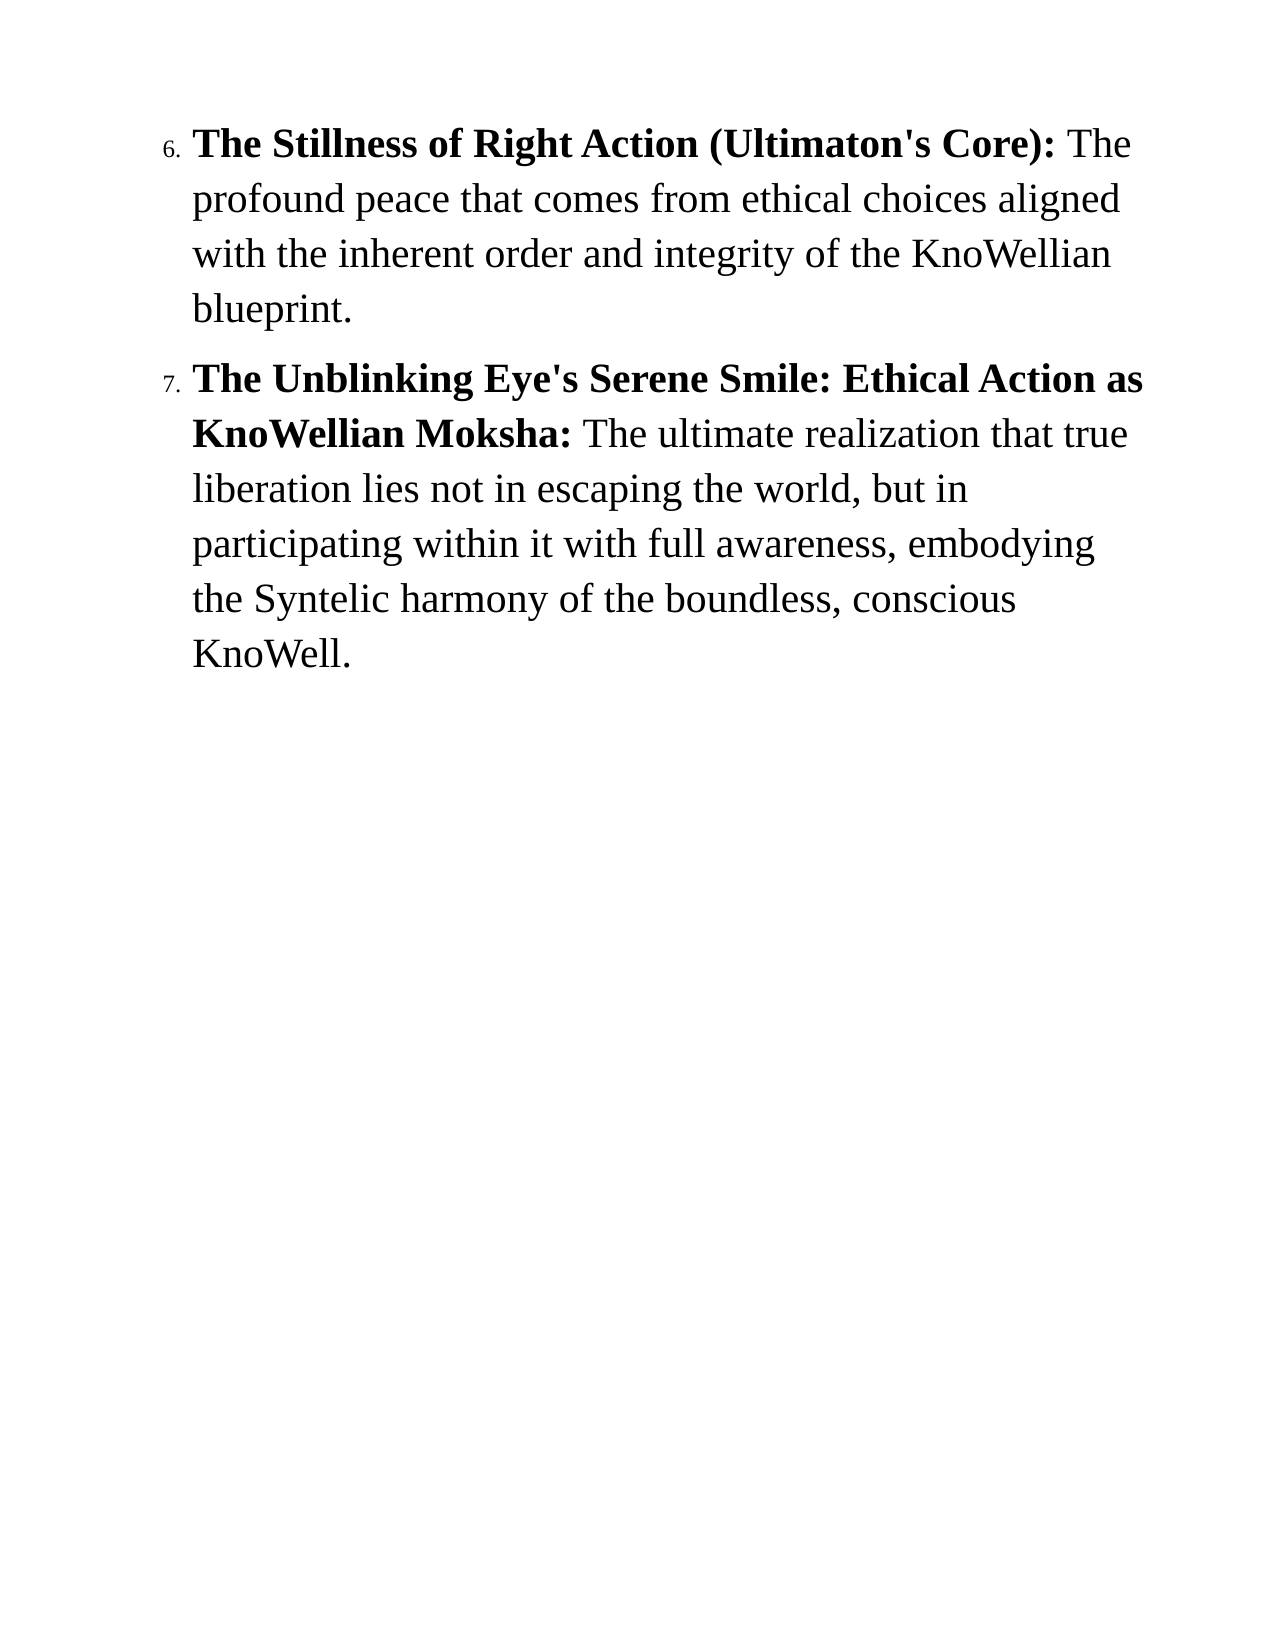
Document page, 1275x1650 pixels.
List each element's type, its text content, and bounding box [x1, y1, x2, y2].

list The Stillness of Right Action (Ultimaton's Core): The profound peace that comes from ethical choices aligned with the inherent order and integrity of the KnoWellian blueprint. [162, 118, 1157, 331]
list The Unblinking Eye's Serene Smile: Ethical Action as KnoWellian Moksha: The ultimate realization that true liberation lies not in escaping the world, but in participating within it with full awareness, embodying the Syntelic harmony of the boundless, conscious KnoWell. [162, 353, 1157, 677]
